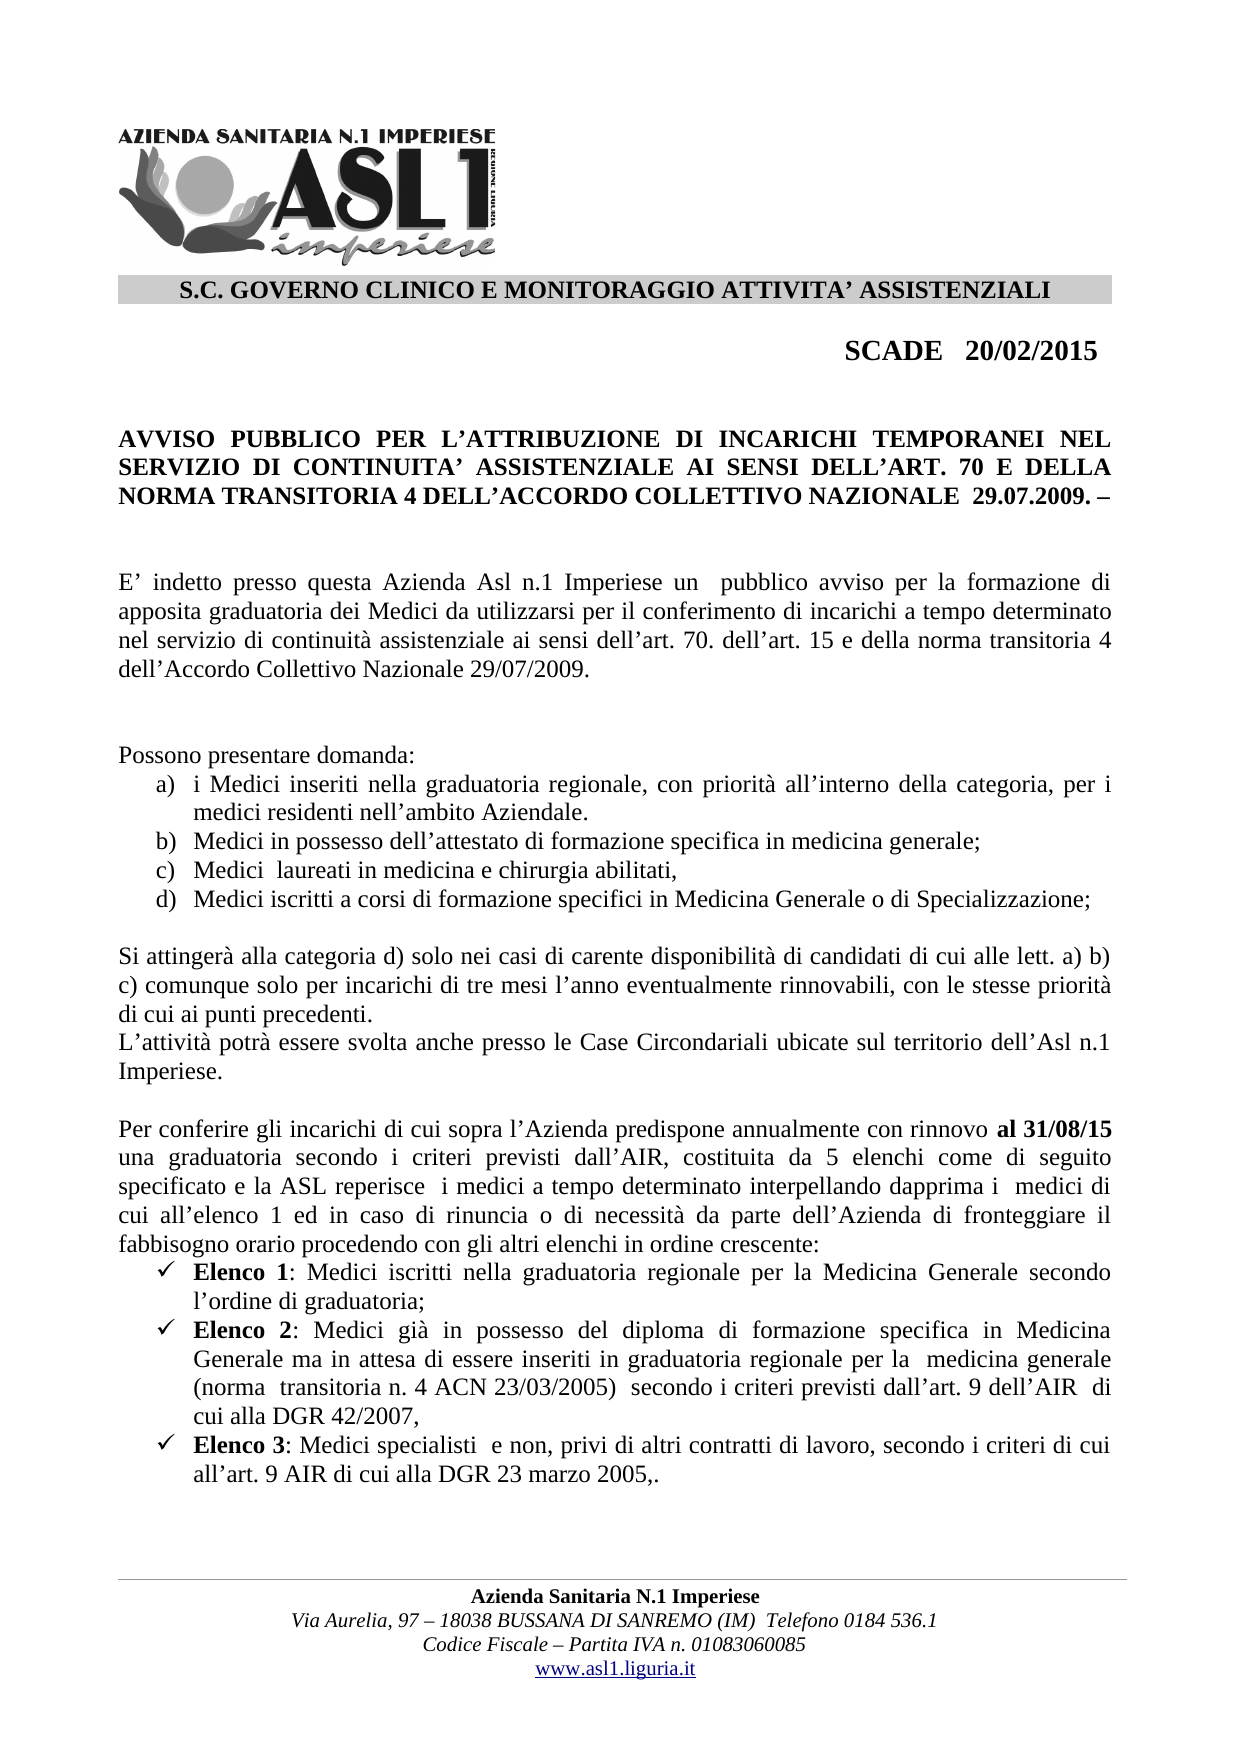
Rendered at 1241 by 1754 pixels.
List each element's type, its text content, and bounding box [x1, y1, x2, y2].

text Per conferire gli incarichi di cui sopra l’Azienda predispone annualmente con rinnovo al 31/08/15 una graduatoria secondo i criteri previsti dall’AIR, costituita da 5 elenchi come di seguito specificato e la ASL reperisce i medici a tempo determinato interpellando dapprima i medici di cui all’elenco 1 ed in caso di rinuncia o di necessità da parte dell’Azienda di fronteggiare il fabbisogno orario procedendo con gli altri elenchi in ordine crescente: [118, 1114, 1112, 1257]
list Elenco 3: Medici specialisti e non, privi di altri contratti di lavoro, secondo i criteri di cui all’art. 9 AIR di cui alla DGR 23 marzo 2005,. [156, 1430, 1112, 1487]
text AVVISO PUBBLICO PER L’ATTRIBUZIONE DI INCARICHI TEMPORANEI NEL SERVIZIO DI CONTINUITA’ ASSISTENZIALE AI SENSI DELL’ART. 70 E DELLA NORMA TRANSITORIA 4 DELL’ACCORDO COLLETTIVO NAZIONALE 29.07.2009. – [118, 424, 1112, 510]
text Si attingerà alla categoria d) solo nei casi di carente disponibilità di candidati di cui alle lett. a) b) c) comunque solo per incarichi di tre mesi l’anno eventualmente rinnovabili, con le stesse priorità di cui ai punti precedenti. [118, 941, 1112, 1027]
text SCADE 20/02/2015 [118, 333, 1112, 366]
list Elenco 2: Medici già in possesso del diploma di formazione specifica in Medicina Generale ma in attesa di essere inseriti in graduatoria regionale per la medicina generale (norma transitoria n. 4 ACN 23/03/2005) secondo i criteri previsti dall’art. 9 dell’AIR di cui alla DGR 42/2007, [156, 1315, 1112, 1430]
text Possono presentare domanda: [118, 740, 1112, 769]
text L’attività potrà essere svolta anche presso le Case Circondariali ubicate sul territorio dell’Asl n.1 Imperiese. [118, 1027, 1112, 1085]
list i Medici inseriti nella graduatoria regionale, con priorità all’interno della categoria, per i medici residenti nell’ambito Aziendale. [156, 769, 1112, 826]
text E’ indetto presso questa Azienda Asl n.1 Imperiese un pubblico avviso per la formazione di apposita graduatoria dei Medici da utilizzarsi per il conferimento di incarichi a tempo determinato nel servizio di continuità assistenziale ai sensi dell’art. 70. dell’art. 15 e della norma transitoria 4 dell’Accordo Collettivo Nazionale 29/07/2009. [118, 567, 1112, 682]
list Medici iscritti a corsi di formazione specifici in Medicina Generale o di Specializzazione; [156, 884, 1112, 912]
list Medici in possesso dell’attestato di formazione specifica in medicina generale; [156, 826, 1112, 855]
list Elenco 1: Medici iscritti nella graduatoria regionale per la Medicina Generale secondo l’ordine di graduatoria; [156, 1257, 1112, 1315]
list Medici laureati in medicina e chirurgia abilitati, [156, 855, 1112, 884]
